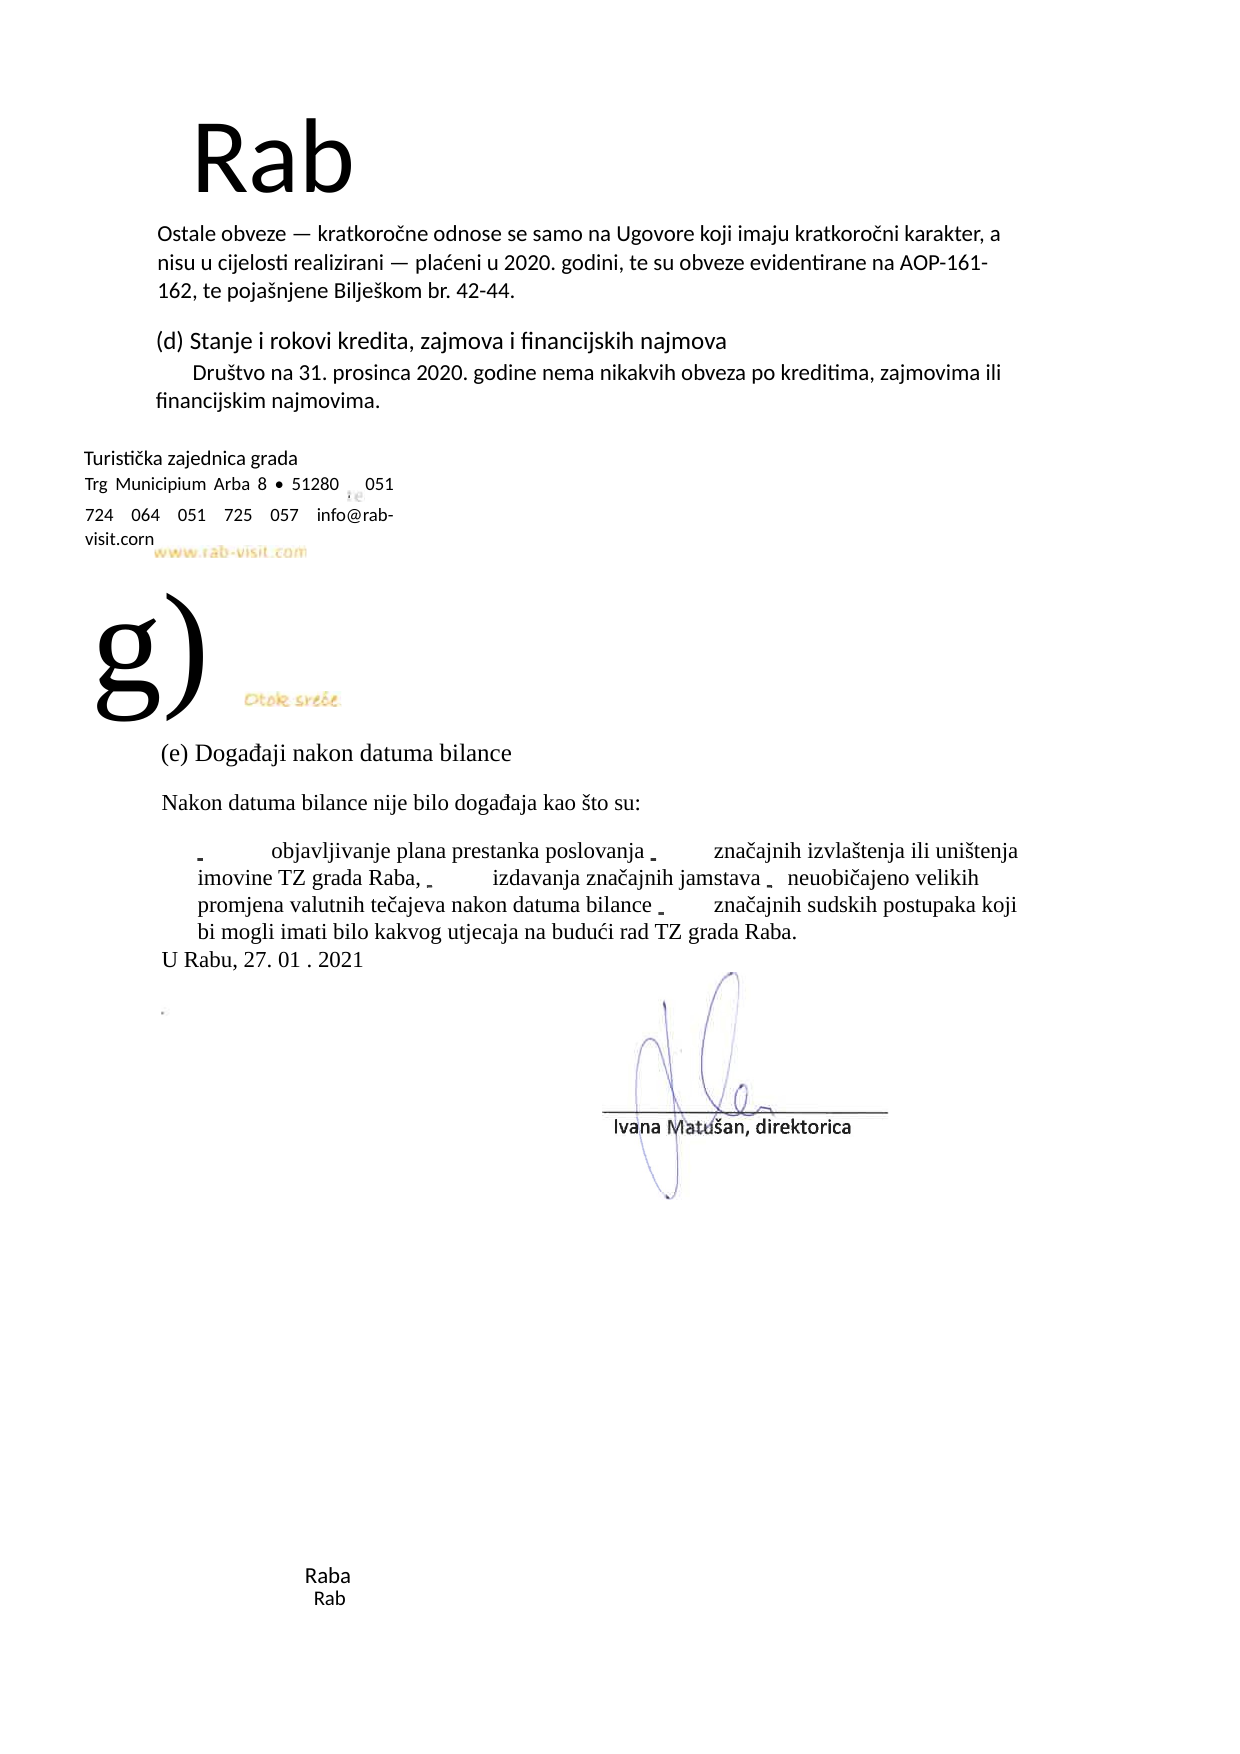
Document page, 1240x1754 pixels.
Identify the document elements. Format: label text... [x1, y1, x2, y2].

text U Rabu, 27. 01 . 2021 [161, 946, 1079, 1200]
text objavljivanje plana prestanka poslovanja značajnih izvlaštenja ili uništenja imovine TZ grada Raba, izdavanja značajnih jamstava neuobičajeno velikih promjena valutnih tečajeva nakon datuma bilance značajnih sudskih postupaka koji bi mogli imati bilo kakvog utjecaja na budući rad TZ grada Raba. [197, 837, 1039, 944]
subtitle (d) Stanje i rokovi kredita, zajmova i financijskih najmova [156, 325, 1072, 356]
text Ostale obveze — kratkoročne odnose se samo na Ugovore koji imaju kratkoročni karakter, a nisu u cijelosti realizirani — plaćeni u 2020. godini, te su obveze evidentirane na AOP-161-162, te pojašnjene Bilješkom br. 42-44. [157, 219, 1020, 304]
text Trg Municipium Arba 8 • 51280 051 724 064 051 725 057 info@rab-visit.corn [84, 472, 393, 558]
text Društvo na 31. prosinca 2020. godine nema nikakvih obveza po kreditima, zajmovima ili financijskim najmovima. [156, 358, 1039, 415]
subtitle (e) Događaji nakon datuma bilance [161, 738, 1072, 767]
subtitle g) [91, 559, 1072, 722]
text Turistička zajednica grada [83, 445, 1072, 470]
text Nakon datuma bilance nije bilo događaja kao što su: [161, 789, 1039, 815]
